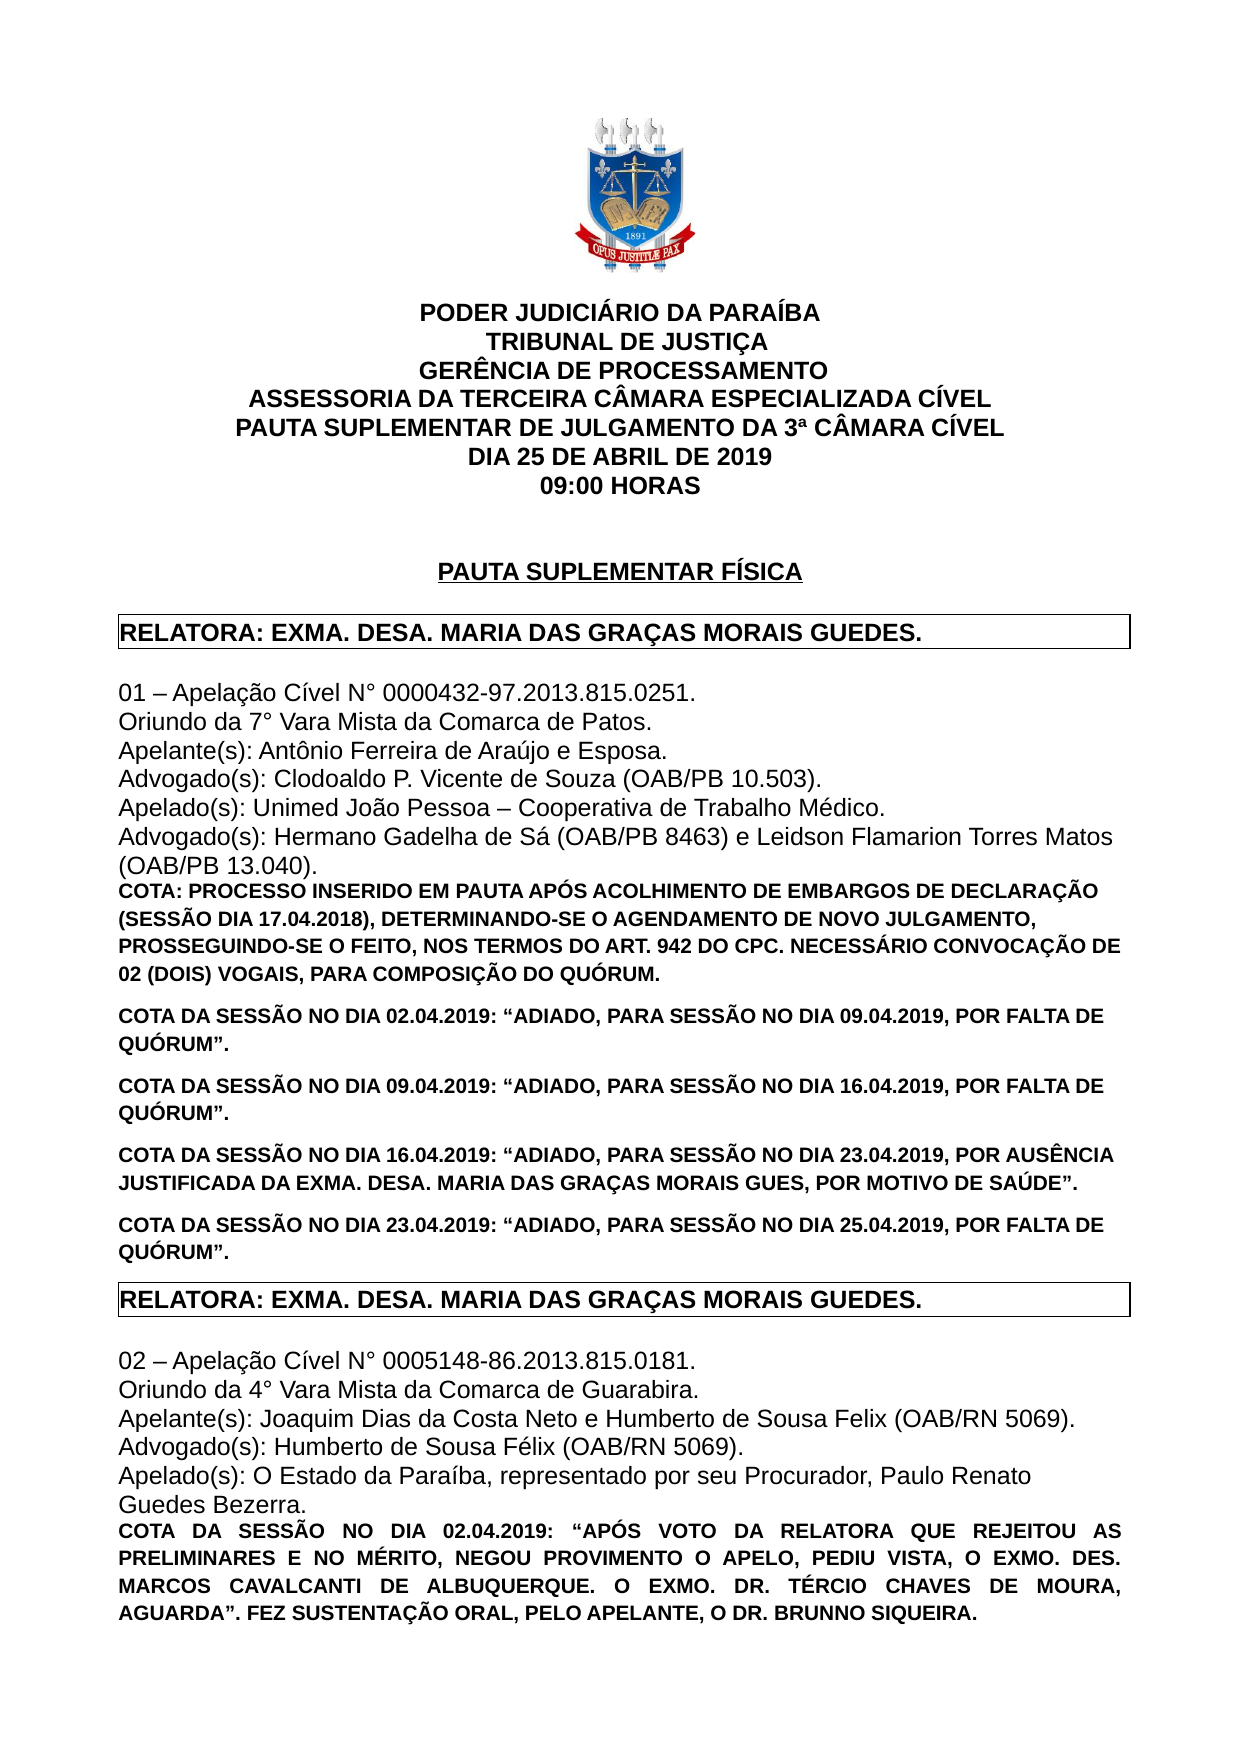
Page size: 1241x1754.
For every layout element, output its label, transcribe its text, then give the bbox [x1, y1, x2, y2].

text RELATORA: EXMA. DESA. MARIA DAS GRAÇAS MORAIS GUEDES. [119, 1283, 1129, 1316]
text COTA DA SESSÃO NO DIA 02.04.2019: “ADIADO, PARA SESSÃO NO DIA 09.04.2019, POR FALTA DE QUÓRUM”. [118, 1004, 1122, 1055]
text TRIBUNAL DE JUSTIÇA [118, 327, 1122, 356]
text 01 – Apelação Cível N° 0000432-97.2013.815.0251. [118, 678, 1122, 707]
text 09:00 HORAS [118, 471, 1122, 499]
text COTA: PROCESSO INSERIDO EM PAUTA APÓS ACOLHIMENTO DE EMBARGOS DE DECLARAÇÃO (SESSÃO DIA 17.04.2018), DETERMINANDO-SE O AGENDAMENTO DE NOVO JULGAMENTO, PROSSEGUINDO-SE O FEITO, NOS TERMOS DO ART. 942 DO CPC. NECESSÁRIO CONVOCAÇÃO DE 02 (DOIS) VOGAIS, PARA COMPOSIÇÃO DO QUÓRUM. [118, 879, 1122, 986]
text Apelante(s): Antônio Ferreira de Araújo e Esposa. [118, 736, 1122, 764]
text COTA DA SESSÃO NO DIA 09.04.2019: “ADIADO, PARA SESSÃO NO DIA 16.04.2019, POR FALTA DE QUÓRUM”. [118, 1073, 1122, 1125]
text GERÊNCIA DE PROCESSAMENTO [118, 356, 1122, 384]
text Apelante(s): Joaquim Dias da Costa Neto e Humberto de Sousa Felix (OAB/RN 5069). [118, 1403, 1122, 1432]
text PAUTA SUPLEMENTAR DE JULGAMENTO DA 3ª CÂMARA CÍVEL [118, 413, 1122, 442]
text RELATORA: EXMA. DESA. MARIA DAS GRAÇAS MORAIS GUEDES. [119, 615, 1129, 648]
text COTA DA SESSÃO NO DIA 16.04.2019: “ADIADO, PARA SESSÃO NO DIA 23.04.2019, POR AUSÊNCIA JUSTIFICADA DA EXMA. DESA. MARIA DAS GRAÇAS MORAIS GUES, POR MOTIVO DE SAÚDE”. [118, 1143, 1122, 1194]
text Apelado(s): Unimed João Pessoa – Cooperativa de Trabalho Médico. [118, 793, 1122, 822]
text Advogado(s): Clodoaldo P. Vicente de Souza (OAB/PB 10.503). [118, 764, 1122, 793]
text COTA DA SESSÃO NO DIA 23.04.2019: “ADIADO, PARA SESSÃO NO DIA 25.04.2019, POR FALTA DE QUÓRUM”. [118, 1213, 1122, 1264]
text DIA 25 DE ABRIL DE 2019 [118, 442, 1122, 471]
text Apelado(s): O Estado da Paraíba, representado por seu Procurador, Paulo Renato Guedes Bezerra. [118, 1461, 1122, 1518]
text Oriundo da 4° Vara Mista da Comarca de Guarabira. [118, 1375, 1122, 1403]
text Advogado(s): Humberto de Sousa Félix (OAB/RN 5069). [118, 1432, 1122, 1461]
text 02 – Apelação Cível N° 0005148-86.2013.815.0181. [118, 1346, 1122, 1375]
text ASSESSORIA DA TERCEIRA CÂMARA ESPECIALIZADA CÍVEL [118, 384, 1122, 413]
text Oriundo da 7° Vara Mista da Comarca de Patos. [118, 707, 1122, 736]
text PODER JUDICIÁRIO DA PARAÍBA [118, 298, 1122, 327]
text PAUTA SUPLEMENTAR FÍSICA [118, 557, 1122, 586]
picture [574, 118, 696, 273]
text COTA DA SESSÃO NO DIA 02.04.2019: “APÓS VOTO DA RELATORA QUE REJEITOU AS PRELIMINARES E NO MÉRITO, NEGOU PROVIMENTO O APELO, PEDIU VISTA, O EXMO. DES. MARCOS CAVALCANTI DE ALBUQUERQUE. O EXMO. DR. TÉRCIO CHAVES DE MOURA, AGUARDA”. FEZ SUSTENTAÇÃO ORAL, PELO APELANTE, O DR. BRUNNO SIQUEIRA. [118, 1518, 1122, 1625]
text Advogado(s): Hermano Gadelha de Sá (OAB/PB 8463) e Leidson Flamarion Torres Matos (OAB/PB 13.040). [118, 822, 1122, 879]
